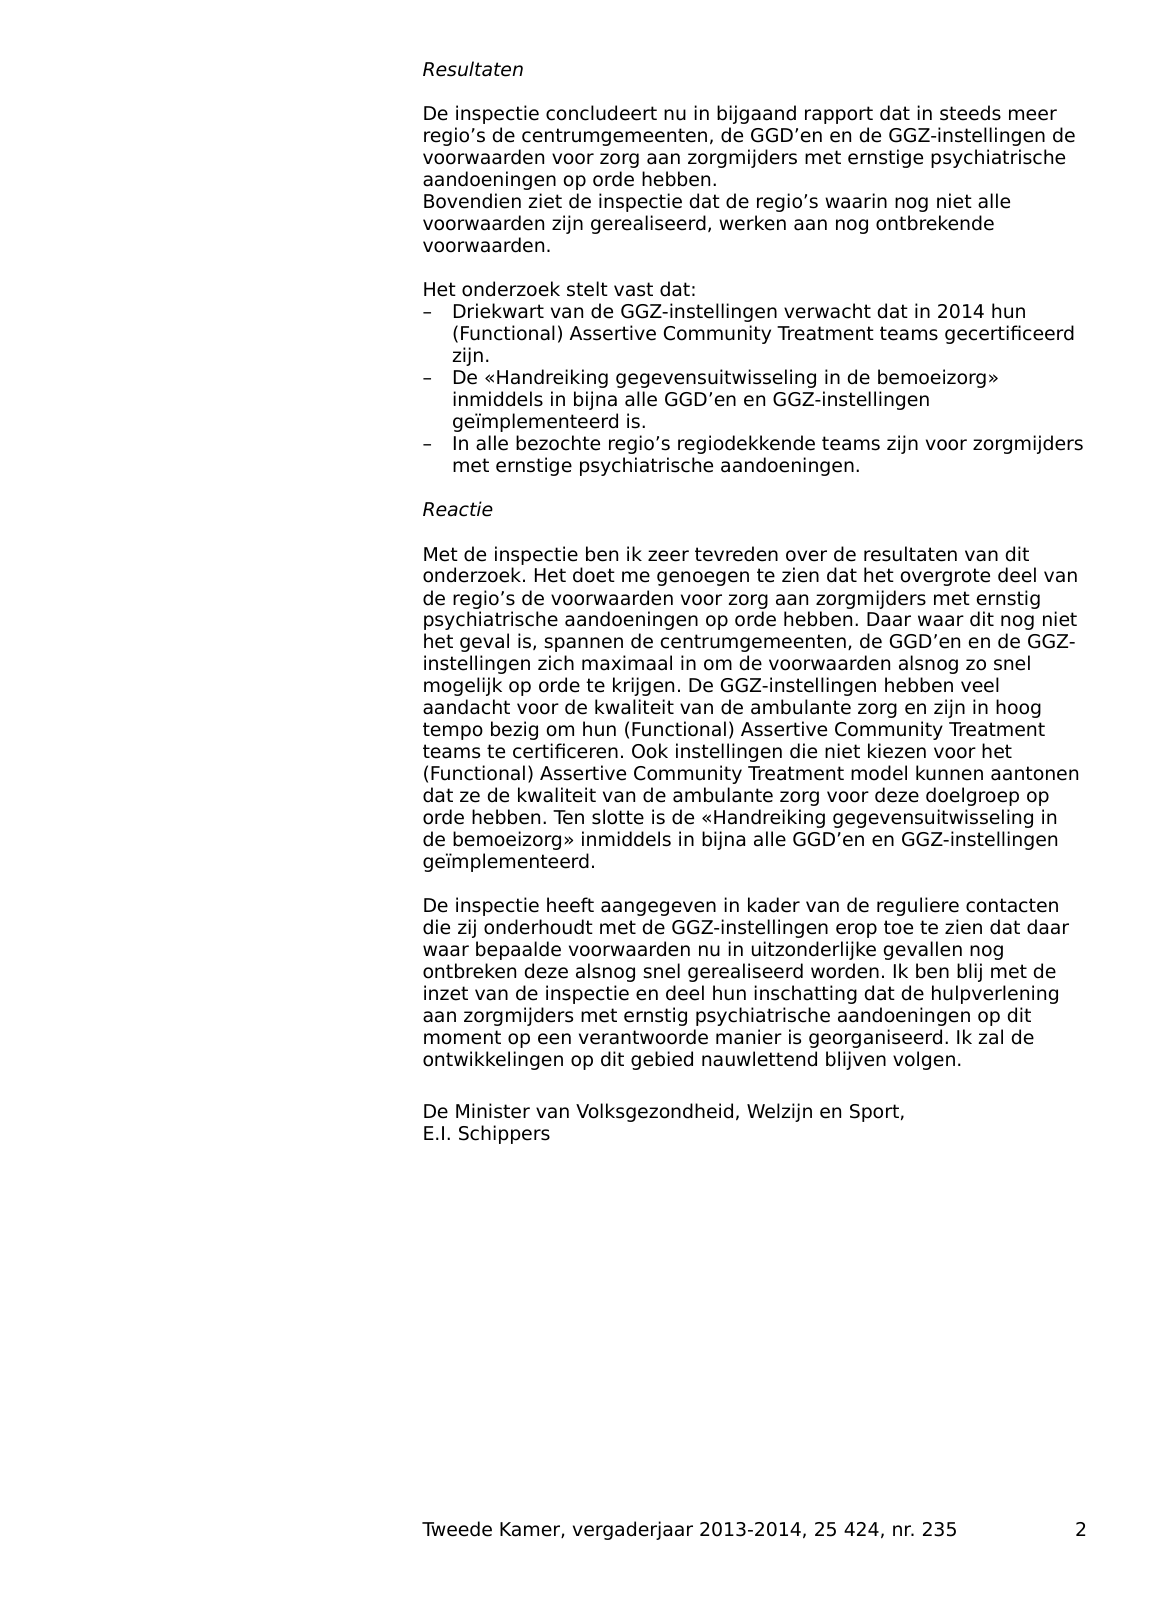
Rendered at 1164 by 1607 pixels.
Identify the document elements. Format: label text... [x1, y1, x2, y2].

text De inspectie concludeert nu in bijgaand rapport dat in steeds meer regio’s de centrumgemeenten, de GGD’en en de GGZ-instellingen de voorwaarden voor zorg aan zorgmijders met ernstige psychiatrische aandoeningen op orde hebben. [422, 103, 1087, 191]
text – In alle bezochte regio’s regiodekkende teams zijn voor zorgmijders met ernstige psychiatrische aandoeningen. [422, 433, 1087, 477]
text Bovendien ziet de inspectie dat de regio’s waarin nog niet alle voorwaarden zijn gerealiseerd, werken aan nog ontbrekende voorwaarden. [422, 191, 1087, 257]
text Het onderzoek stelt vast dat: [422, 279, 1087, 301]
text Met de inspectie ben ik zeer tevreden over de resultaten van dit onderzoek. Het doet me genoegen te zien dat het overgrote deel van de regio’s de voorwaarden voor zorg aan zorgmijders met ernstig psychiatrische aandoeningen op orde hebben. Daar waar dit nog niet het geval is, spannen de centrumgemeenten, de GGD’en en de GGZ-instellingen zich maximaal in om de voorwaarden alsnog zo snel mogelijk op orde te krijgen. De GGZ-instellingen hebben veel aandacht voor de kwaliteit van de ambulante zorg en zijn in hoog tempo bezig om hun (Functional) Assertive Community Treatment teams te certificeren. Ook instellingen die niet kiezen voor het (Functional) Assertive Community Treatment model kunnen aantonen dat ze de kwaliteit van de ambulante zorg voor deze doelgroep op orde hebben. Ten slotte is de «Handreiking gegevensuitwisseling in de bemoeizorg» inmiddels in bijna alle GGD’en en GGZ-instellingen geïmplementeerd. [422, 543, 1087, 873]
text – Driekwart van de GGZ-instellingen verwacht dat in 2014 hun (Functional) Assertive Community Treatment teams gecertificeerd zijn. [422, 301, 1087, 367]
subtitle Reactie [422, 499, 1087, 521]
text De inspectie heeft aangegeven in kader van de reguliere contacten die zij onderhoudt met de GGZ-instellingen erop toe te zien dat daar waar bepaalde voorwaarden nu in uitzonderlijke gevallen nog ontbreken deze alsnog snel gerealiseerd worden. Ik ben blij met de inzet van de inspectie en deel hun inschatting dat de hulpverlening aan zorgmijders met ernstig psychiatrische aandoeningen op dit moment op een verantwoorde manier is georganiseerd. Ik zal de ontwikkelingen op dit gebied nauwlettend blijven volgen. [422, 895, 1087, 1071]
subtitle Resultaten [422, 59, 1087, 81]
text De Minister van Volksgezondheid, Welzijn en Sport, E.I. Schippers [422, 1101, 1087, 1145]
text – De «Handreiking gegevensuitwisseling in de bemoeizorg» inmiddels in bijna alle GGD’en en GGZ-instellingen geïmplementeerd is. [422, 367, 1087, 433]
